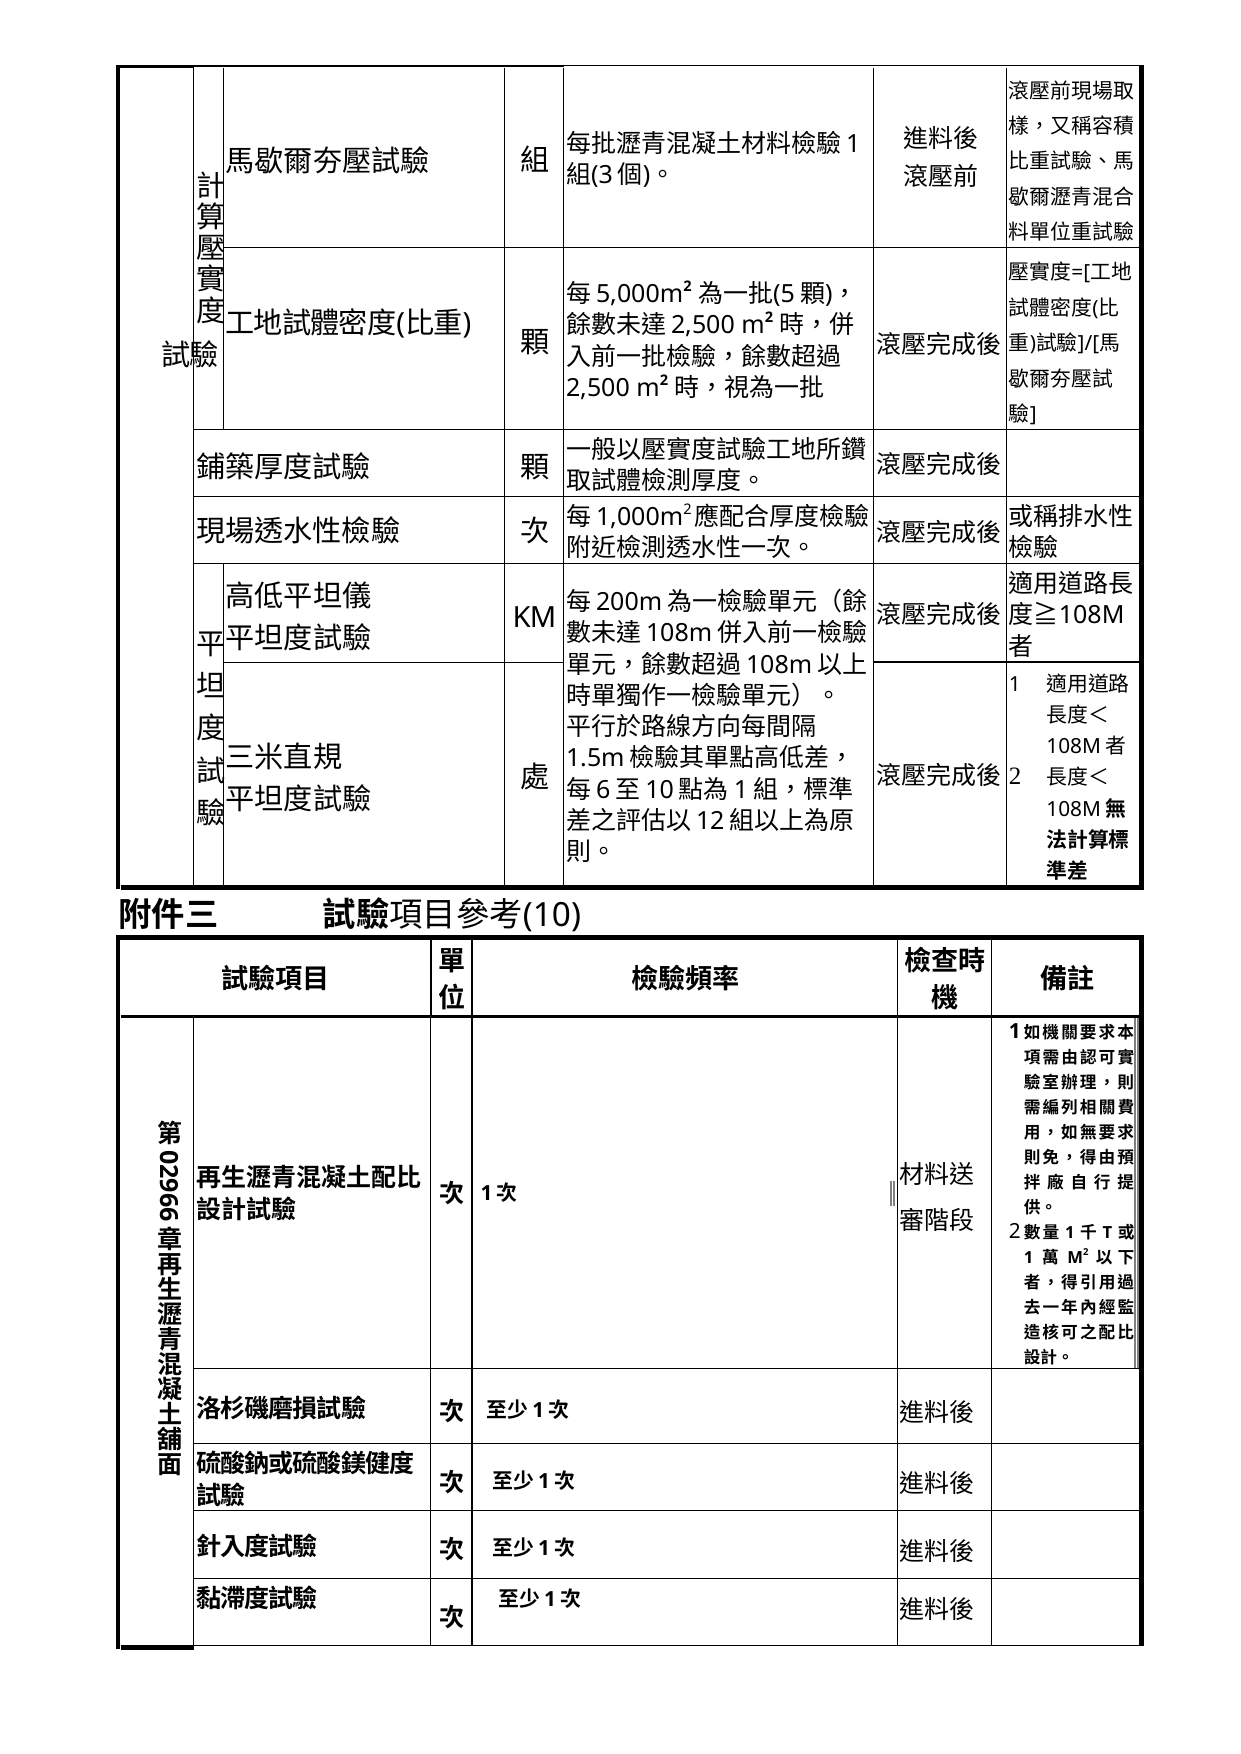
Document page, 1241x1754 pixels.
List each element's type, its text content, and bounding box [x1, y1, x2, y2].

table_cell 次 [505, 497, 563, 563]
table_cell 適用道路長度＜108M者 長度＜108M無法計算標準差 [1007, 663, 1139, 885]
table_cell 每1,000m2應配合厚度檢驗附近檢測透水性一次。 [564, 497, 873, 563]
table_header 檢驗頻率 [473, 940, 897, 1015]
table_cell 滾壓完成後 [874, 248, 1006, 428]
table_cell 次 [431, 1369, 471, 1443]
table_cell [1007, 430, 1139, 496]
table_cell 鋪築厚度試驗 [194, 430, 504, 496]
table_cell 三米直規 平坦度試驗 [224, 663, 504, 885]
table_cell 至少1次 [473, 1511, 897, 1578]
table_cell 至少1次 [473, 1579, 897, 1645]
table_header 單位 [432, 940, 471, 1015]
table_cell 平坦度試驗 [194, 564, 223, 885]
text 附件三 試驗項目參考(10) [118, 889, 1122, 935]
table_cell 次 [431, 1018, 471, 1368]
table_cell 滾壓完成後 [874, 497, 1006, 563]
table_cell 針入度試驗 [194, 1511, 430, 1578]
table_cell 硫酸鈉或硫酸鎂健度試驗 [194, 1444, 430, 1510]
table_cell 次 [431, 1444, 471, 1510]
table_cell 適用道路長度≧108M者 [1007, 564, 1139, 661]
table_cell 每5,000m2 為一批(5顆)，餘數未達2,500 m2 時，併入前一批檢驗，餘數超過2,500 m2 時，視為一批 [564, 248, 873, 428]
table_cell 滾壓完成後 [874, 564, 1006, 661]
table_cell KM [505, 564, 563, 661]
table_cell 每批瀝青混凝土材料檢驗1組(3個)。 [564, 66, 874, 247]
table_cell 次 [431, 1511, 471, 1578]
table_cell 顆 [505, 248, 563, 428]
table_cell 顆 [505, 430, 563, 496]
table_cell 如機關要求本項需由認可實驗室辦理，則需編列相關費用，如無要求則免，得由預拌廠自行提供。 數量1千T或1萬M2以下者，得引用過去一年內經監造核可之配比設計。 [992, 1018, 1134, 1368]
table_cell 進料後 [898, 1579, 991, 1645]
table_cell [992, 1511, 1139, 1578]
table_cell 滾壓前現場取樣，又稱容積比重試驗、馬歇爾瀝青混合料單位重試驗 [1006, 66, 1139, 247]
table_header 試驗項目 [120, 940, 430, 1015]
table_cell 材料送審階段 [898, 1018, 991, 1368]
table_cell [992, 1369, 1139, 1443]
table_cell 或稱排水性檢驗 [1007, 497, 1139, 563]
table_cell [992, 1579, 1139, 1645]
table_cell 高低平坦儀 平坦度試驗 [224, 564, 504, 661]
table_cell 次 [431, 1579, 471, 1645]
table_cell 工地試體密度(比重) 試驗 [224, 248, 504, 428]
table_cell 進料後 [898, 1369, 991, 1443]
table_cell 一般以壓實度試驗工地所鑽取試體檢測厚度。 [564, 430, 873, 496]
table_cell 進料後 [898, 1444, 991, 1510]
table_cell 第02798章多孔隙瀝青混凝土鋪面 [120, 68, 193, 885]
table_cell 黏滯度試驗 [194, 1579, 430, 1645]
table_cell 再生瀝青混凝土配比設計試驗 [194, 1018, 430, 1368]
table_cell 組 [505, 67, 563, 247]
table_header 備註 [992, 940, 1139, 1015]
table_cell 壓實度=[工地試體密度(比重)試驗]/[馬歇爾夯壓試驗] [1007, 248, 1139, 428]
table_cell 現場透水性檢驗 [194, 497, 504, 563]
table_cell 每200m為一檢驗單元（餘數未達108m併入前一檢驗單元，餘數超過108m以上時單獨作一檢驗單元）。 平行於路線方向每間隔1.5m檢驗其單點高低差，每6至10點為1組，標準差之評估以12組以上為原則。 [564, 564, 873, 885]
table_cell 進料後 滾壓前 [874, 66, 1006, 247]
table_cell 洛杉磯磨損試驗 [194, 1369, 430, 1443]
table_cell 至少1次 [473, 1444, 897, 1510]
table_cell 至少1次 [473, 1369, 897, 1443]
table_cell 滾壓完成後 [874, 430, 1006, 496]
table_cell [992, 1444, 1139, 1510]
table_cell 滾壓完成後 [874, 663, 1006, 885]
table_header 檢查時機 [898, 940, 991, 1015]
table_cell 處 [505, 663, 563, 885]
table_cell 計算壓實度 [194, 67, 223, 428]
table_cell 進料後 [898, 1511, 991, 1578]
table_cell 1次 [473, 1018, 897, 1368]
table_cell 馬歇爾夯壓試驗 [223, 67, 504, 247]
table_cell 第02966章再生瀝青混凝土舖面 [120, 1016, 193, 1645]
